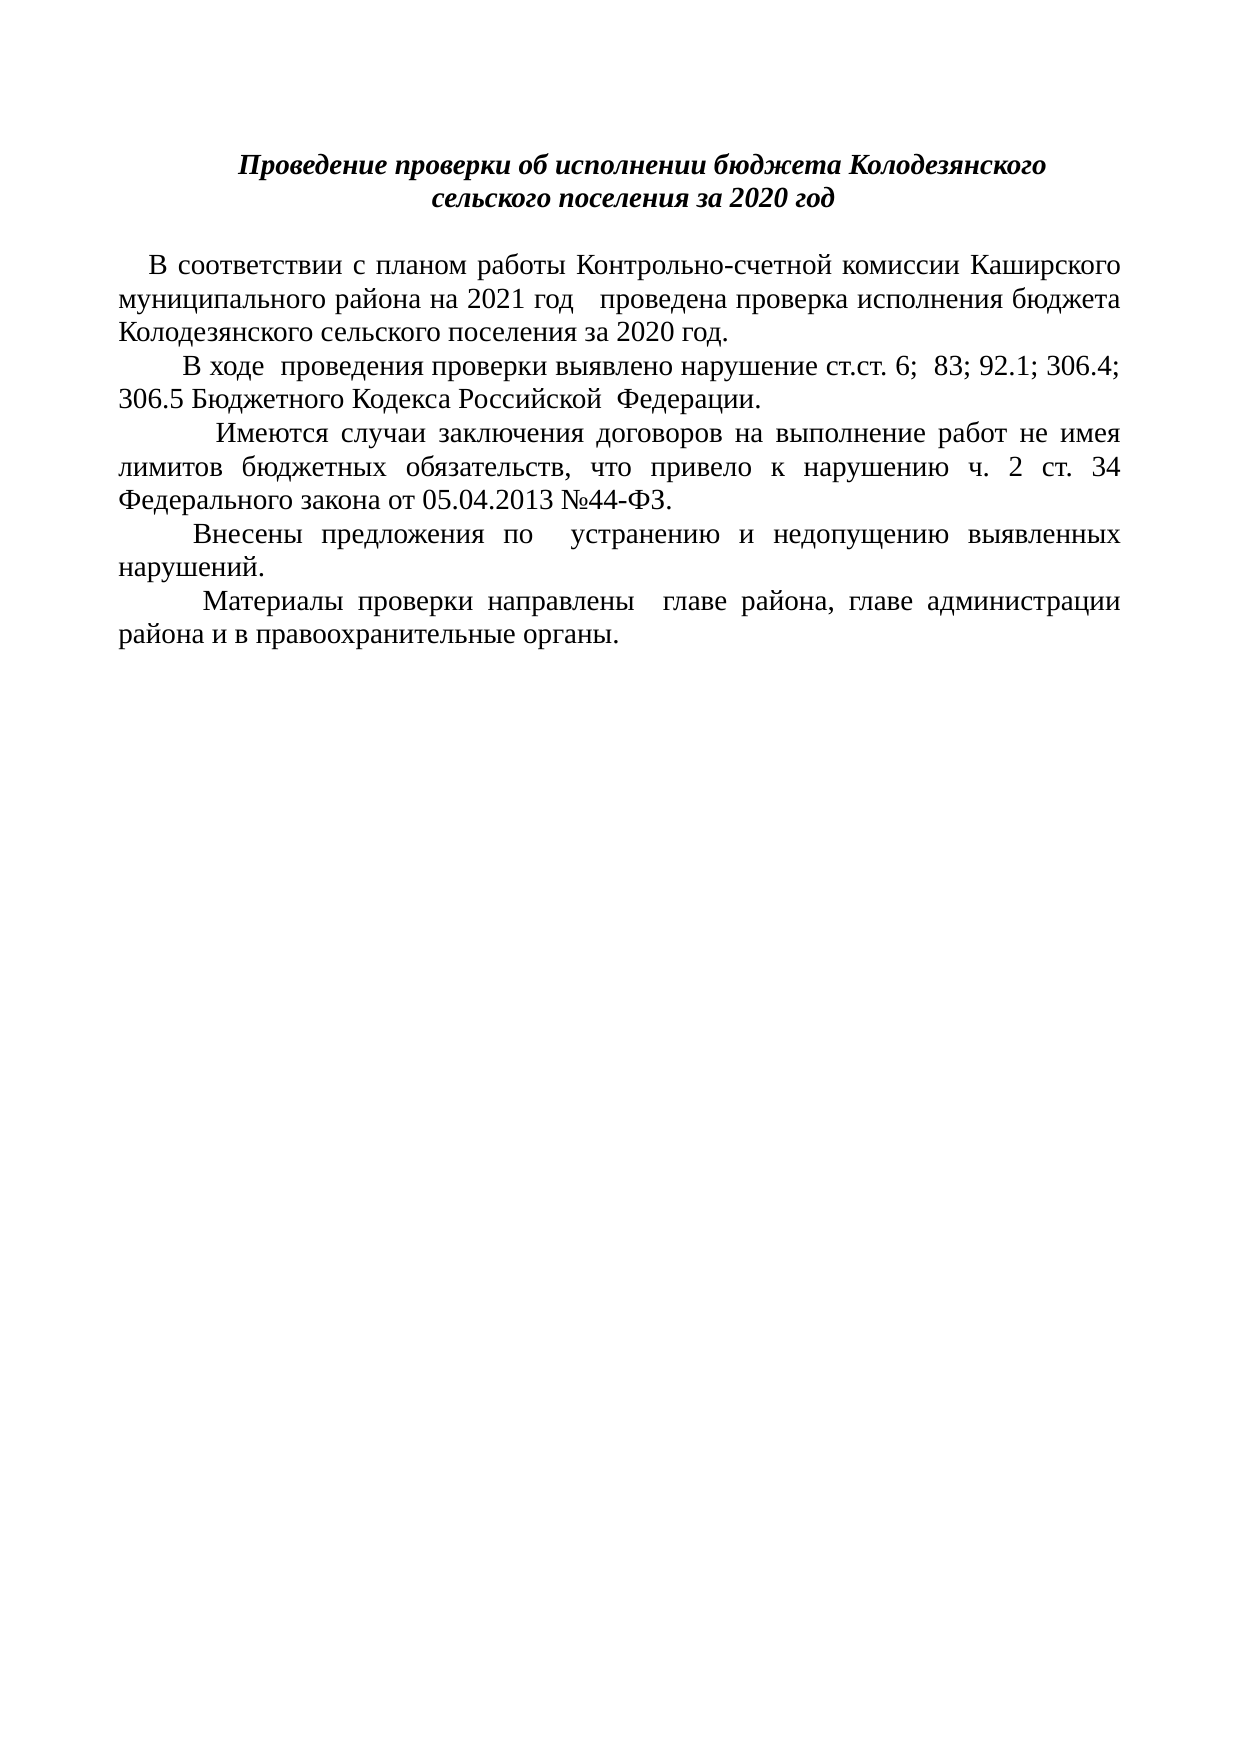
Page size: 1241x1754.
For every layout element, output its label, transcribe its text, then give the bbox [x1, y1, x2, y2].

text Имеются случаи заключения договоров на выполнение работ не имея лимитов бюджетных обязательств, что привело к нарушению ч. 2 ст. 34 Федерального закона от 05.04.2013 №44-ФЗ. [118, 415, 1122, 516]
text Внесены предложения по устранению и недопущению выявленных нарушений. [118, 516, 1122, 583]
text Материалы проверки направлены главе района, главе администрации района и в правоохранительные органы. [118, 583, 1122, 650]
text Проведение проверки об исполнении бюджета Колодезянского [118, 147, 1122, 180]
text В соответствии с планом работы Контрольно-счетной комиссии Каширского муниципального района на 2021 год проведена проверка исполнения бюджета Колодезянского сельского поселения за 2020 год. [118, 247, 1122, 348]
text В ходе проведения проверки выявлено нарушение ст.ст. 6; 83; 92.1; 306.4; 306.5 Бюджетного Кодекса Российской Федерации. [118, 348, 1122, 415]
text сельского поселения за 2020 год [118, 180, 1122, 214]
